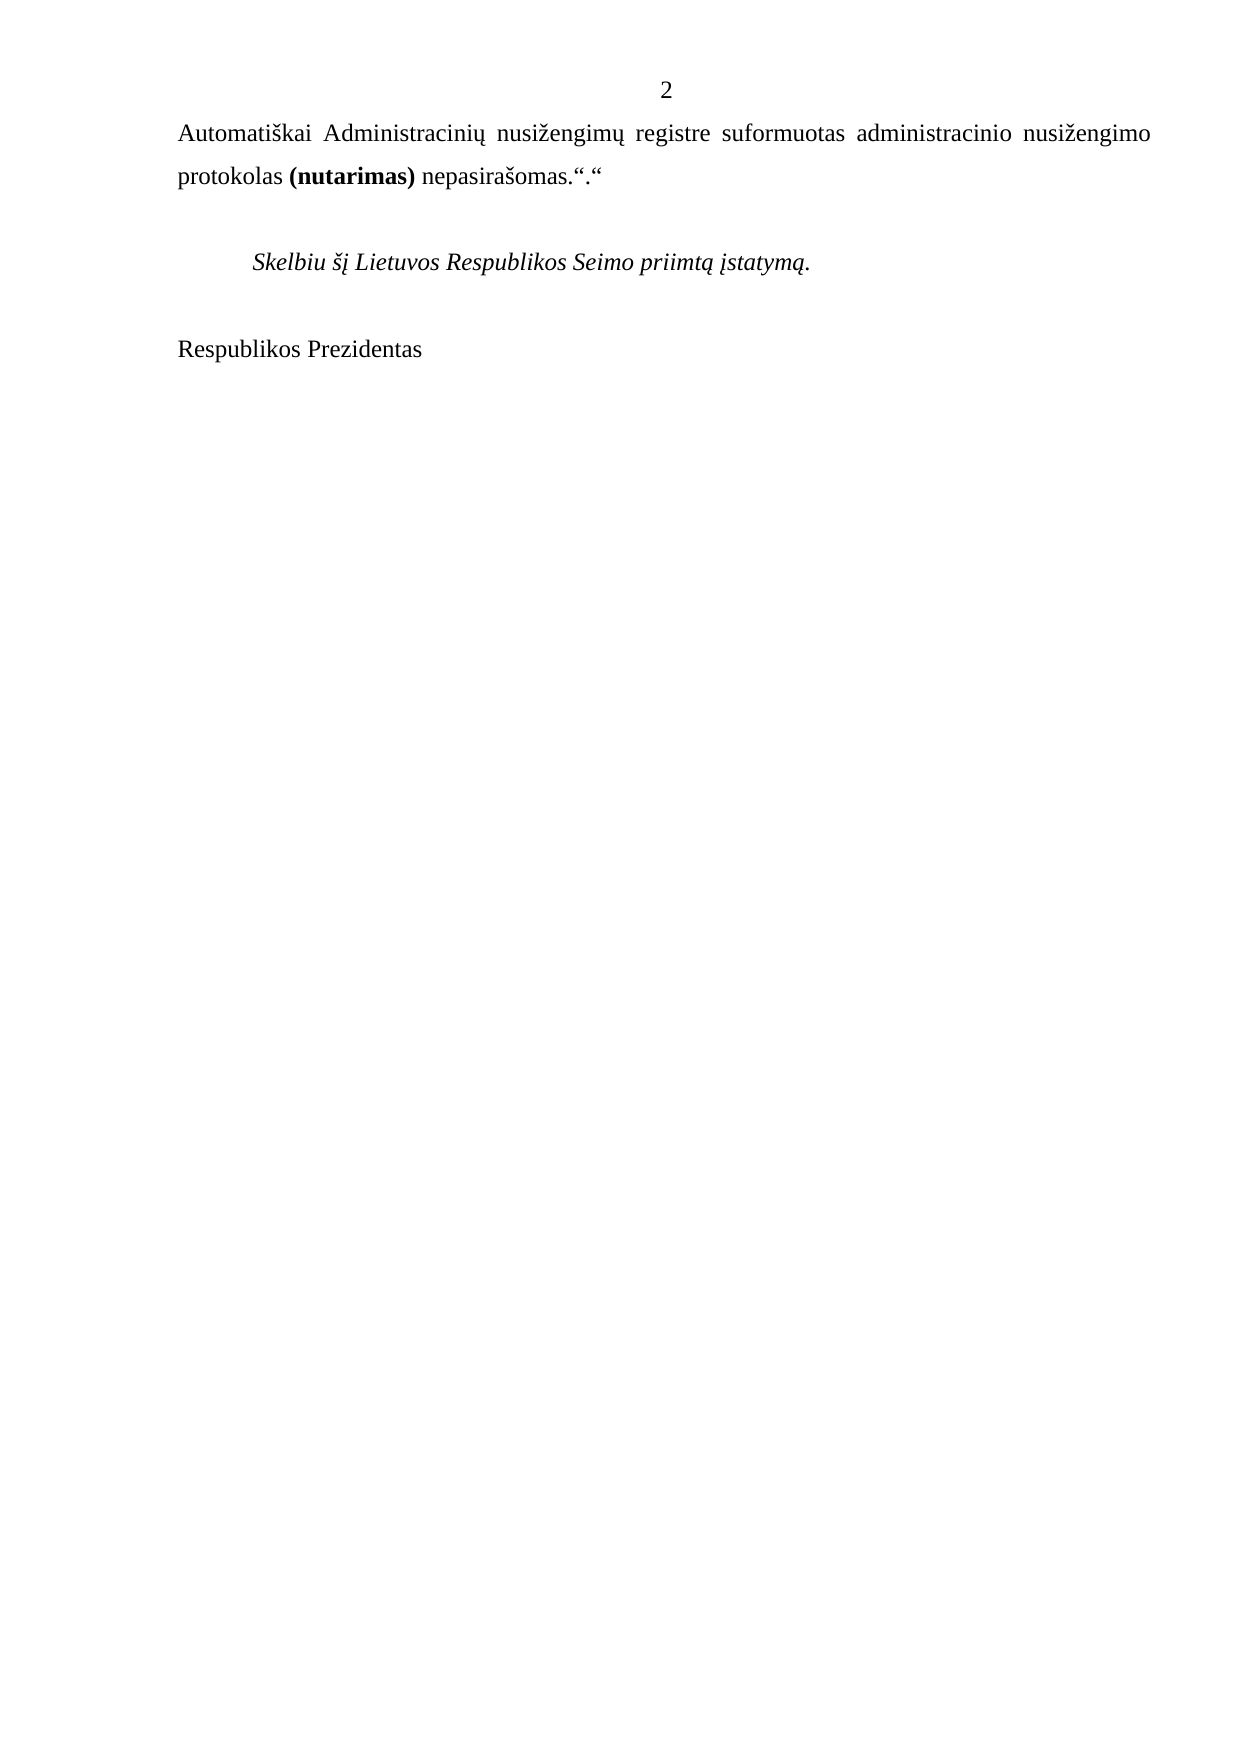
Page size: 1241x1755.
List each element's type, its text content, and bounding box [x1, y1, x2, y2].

text Skelbiu šį Lietuvos Respublikos Seimo priimtą įstatymą. [177, 247, 1152, 276]
text Automatiškai Administracinių nusižengimų registre suformuotas administracinio nusižengimo protokolas (nutarimas) nepasirašomas.“.“ [177, 118, 1152, 190]
text Respublikos Prezidentas [177, 334, 1152, 362]
